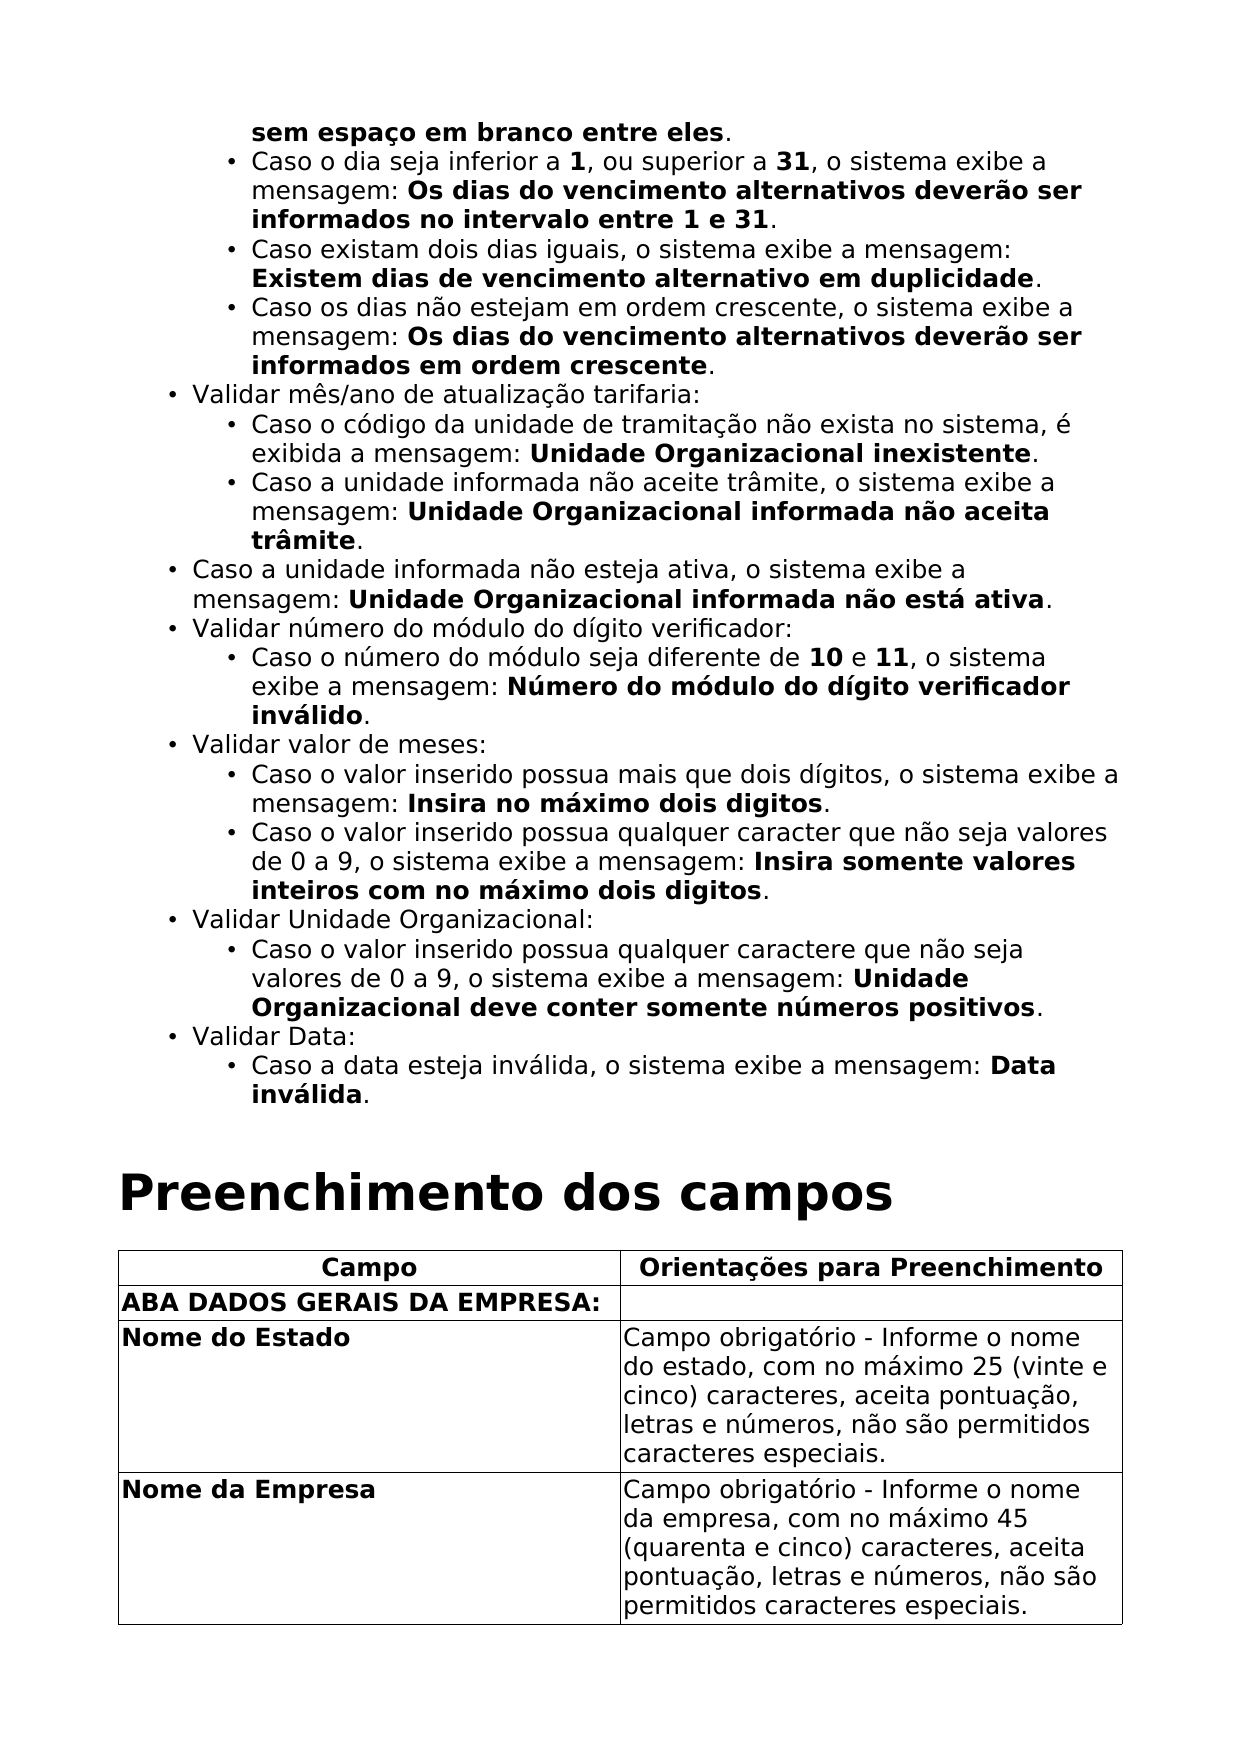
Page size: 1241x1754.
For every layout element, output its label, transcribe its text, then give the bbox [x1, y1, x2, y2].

list Caso o valor inserido possua qualquer caracter que não seja valores de 0 a 9, o sistema exibe a mensagem: Insira somente valores inteiros com no máximo dois digitos. [236, 818, 1122, 906]
list Caso o número do módulo seja diferente de 10 e 11, o sistema exibe a mensagem: Número do módulo do dígito verificador inválido. [236, 643, 1122, 731]
list sem espaço em branco entre eles. [236, 118, 1122, 147]
list Caso o dia seja inferior a 1, ou superior a 31, o sistema exibe a mensagem: Os dias do vencimento alternativos deverão ser informados no intervalo entre 1 e 31. [236, 147, 1122, 235]
list Caso o valor inserido possua qualquer caractere que não seja valores de 0 a 9, o sistema exibe a mensagem: Unidade Organizacional deve conter somente números positivos. [236, 935, 1122, 1022]
table_cell Nome da Empresa [119, 1473, 620, 1623]
table_header Campo [119, 1251, 620, 1285]
list Validar número do módulo do dígito verificador: [177, 614, 1122, 643]
table_cell [621, 1286, 1122, 1320]
table_header Orientações para Preenchimento [621, 1251, 1122, 1285]
list Caso existam dois dias iguais, o sistema exibe a mensagem: Existem dias de vencimento alternativo em duplicidade. [236, 235, 1122, 293]
table_cell Nome do Estado [119, 1321, 620, 1472]
list Caso o valor inserido possua mais que dois dígitos, o sistema exibe a mensagem: Insira no máximo dois digitos. [236, 760, 1122, 818]
list Validar Unidade Organizacional: [177, 906, 1122, 935]
list Caso a unidade informada não esteja ativa, o sistema exibe a mensagem: Unidade Organizacional informada não está ativa. [177, 556, 1122, 614]
table_cell Campo obrigatório - Informe o nome da empresa, com no máximo 45 (quarenta e cinco) caracteres, aceita pontuação, letras e números, não são permitidos caracteres especiais. [621, 1473, 1122, 1623]
subtitle Preenchimento dos campos [118, 1164, 1122, 1222]
list Validar Data: [177, 1022, 1122, 1051]
list Caso os dias não estejam em ordem crescente, o sistema exibe a mensagem: Os dias do vencimento alternativos deverão ser informados em ordem crescente. [236, 293, 1122, 381]
list Caso a unidade informada não aceite trâmite, o sistema exibe a mensagem: Unidade Organizacional informada não aceita trâmite. [236, 468, 1122, 556]
list Caso a data esteja inválida, o sistema exibe a mensagem: Data inválida. [236, 1051, 1122, 1110]
list Validar valor de meses: [177, 731, 1122, 760]
list Caso o código da unidade de tramitação não exista no sistema, é exibida a mensagem: Unidade Organizacional inexistente. [236, 410, 1122, 468]
table_cell Campo obrigatório - Informe o nome do estado, com no máximo 25 (vinte e cinco) caracteres, aceita pontuação, letras e números, não são permitidos caracteres especiais. [621, 1321, 1122, 1472]
table_cell ABA DADOS GERAIS DA EMPRESA: [119, 1286, 620, 1320]
list Validar mês/ano de atualização tarifaria: [177, 381, 1122, 410]
